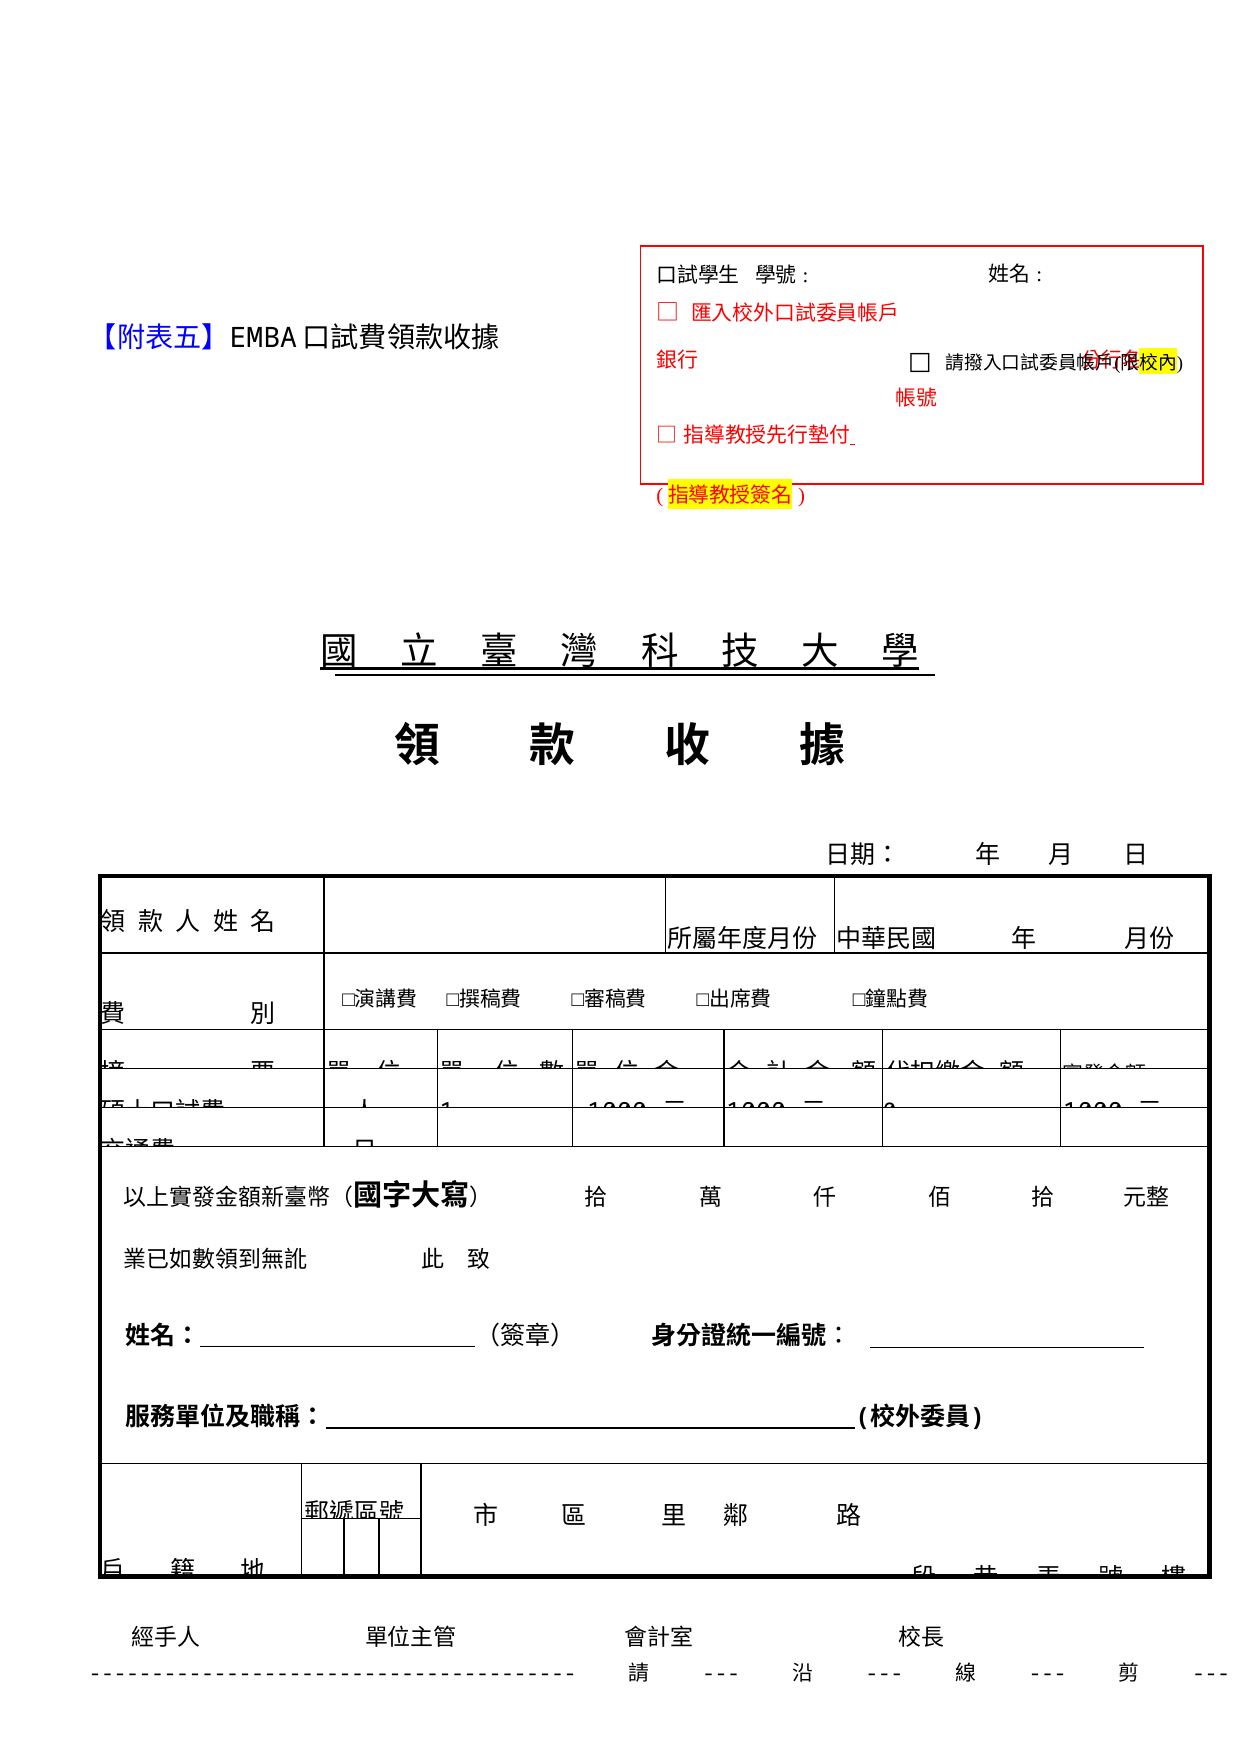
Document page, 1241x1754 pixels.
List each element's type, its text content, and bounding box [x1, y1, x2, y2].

text 經手人 單位主管 會計室 校長 [131, 1594, 1152, 1656]
table_cell 交通費 [102, 1108, 323, 1146]
table_cell [380, 1519, 420, 1574]
table_cell [573, 1108, 723, 1146]
table_cell [725, 1108, 882, 1146]
table_cell [438, 1108, 572, 1146]
text 日期： 年 月 日 [131, 811, 1152, 874]
list 請撥入口試委員帳戶(限校內) [908, 342, 1186, 376]
table_cell 郵遞區號 [302, 1464, 420, 1517]
table_cell 合 計 金 額 [725, 1030, 882, 1067]
table_cell 1 [438, 1069, 572, 1107]
table_header 所屬年度月份 [666, 878, 834, 952]
table_cell 摘 要 [102, 1030, 323, 1067]
table_cell [302, 1519, 343, 1574]
text ---------------------------------------請---沿---線---剪--- [89, 1656, 1230, 1686]
table_cell 單 位 [325, 1030, 437, 1067]
table_cell 以上實發金額新臺幣（國字大寫） 拾 萬 仟 佰 拾 元整 業已如數領到無訛 此 致 姓名：＿＿＿＿＿＿＿＿＿＿＿（簽章） 身分證統一編號： 服務單位及職稱： (校外委員) 聯絡電話： (校外委員) 電子信箱: (校外委員) （外籍人士須附護照影本，並填妥護照號碼： 國別： 出生年月日： ） [102, 1147, 1207, 1462]
table_header 中華民國 年 月份 [835, 878, 1207, 952]
table_cell 代扣繳金 額 [883, 1030, 1060, 1067]
text 國 立 臺 灣 科 技 大 學 [89, 606, 1150, 669]
table_cell 人 [325, 1069, 437, 1107]
text 【附表五】EMBA口試費領款收據 [89, 294, 640, 356]
table_cell [345, 1519, 378, 1574]
table_cell 單 位 數 [438, 1030, 572, 1067]
table_cell 實發金額 [1061, 1030, 1207, 1067]
table_cell 1000 元 [1061, 1069, 1207, 1107]
table_cell [883, 1108, 1060, 1146]
table_cell 0 [883, 1069, 1060, 1107]
table_header [325, 878, 665, 952]
table_cell 戶 籍 地 址 [102, 1464, 301, 1574]
table_cell 碩士口試費 [102, 1069, 323, 1107]
table_cell 1000 元 [573, 1069, 723, 1107]
table_cell 1000 元 [725, 1069, 882, 1107]
table_cell [1061, 1108, 1207, 1146]
table_cell 費 別 [102, 954, 323, 1028]
table_cell 單 位 金 額 [573, 1030, 723, 1067]
text 【附表五】EMBA口試費領款收據 [641, 294, 1152, 356]
table_header 領 款 人 姓 名 (口試委員姓名) [102, 878, 323, 952]
table_cell 市 區 里 鄰 路 段 巷 弄 號 樓 縣 鄉鎮 村 莊 街 [422, 1464, 1207, 1574]
table_cell 日 [325, 1108, 437, 1146]
text 領 款 收 據 [89, 669, 1150, 794]
table_cell □演講費 □撰稿費 □審稿費 □出席費 □鐘點費 □命題費 □顧問費 □工作津貼 □臨時工資 口試費1000 □交通費 [325, 954, 1207, 1028]
table_cell 日 [358, 1142, 371, 1146]
